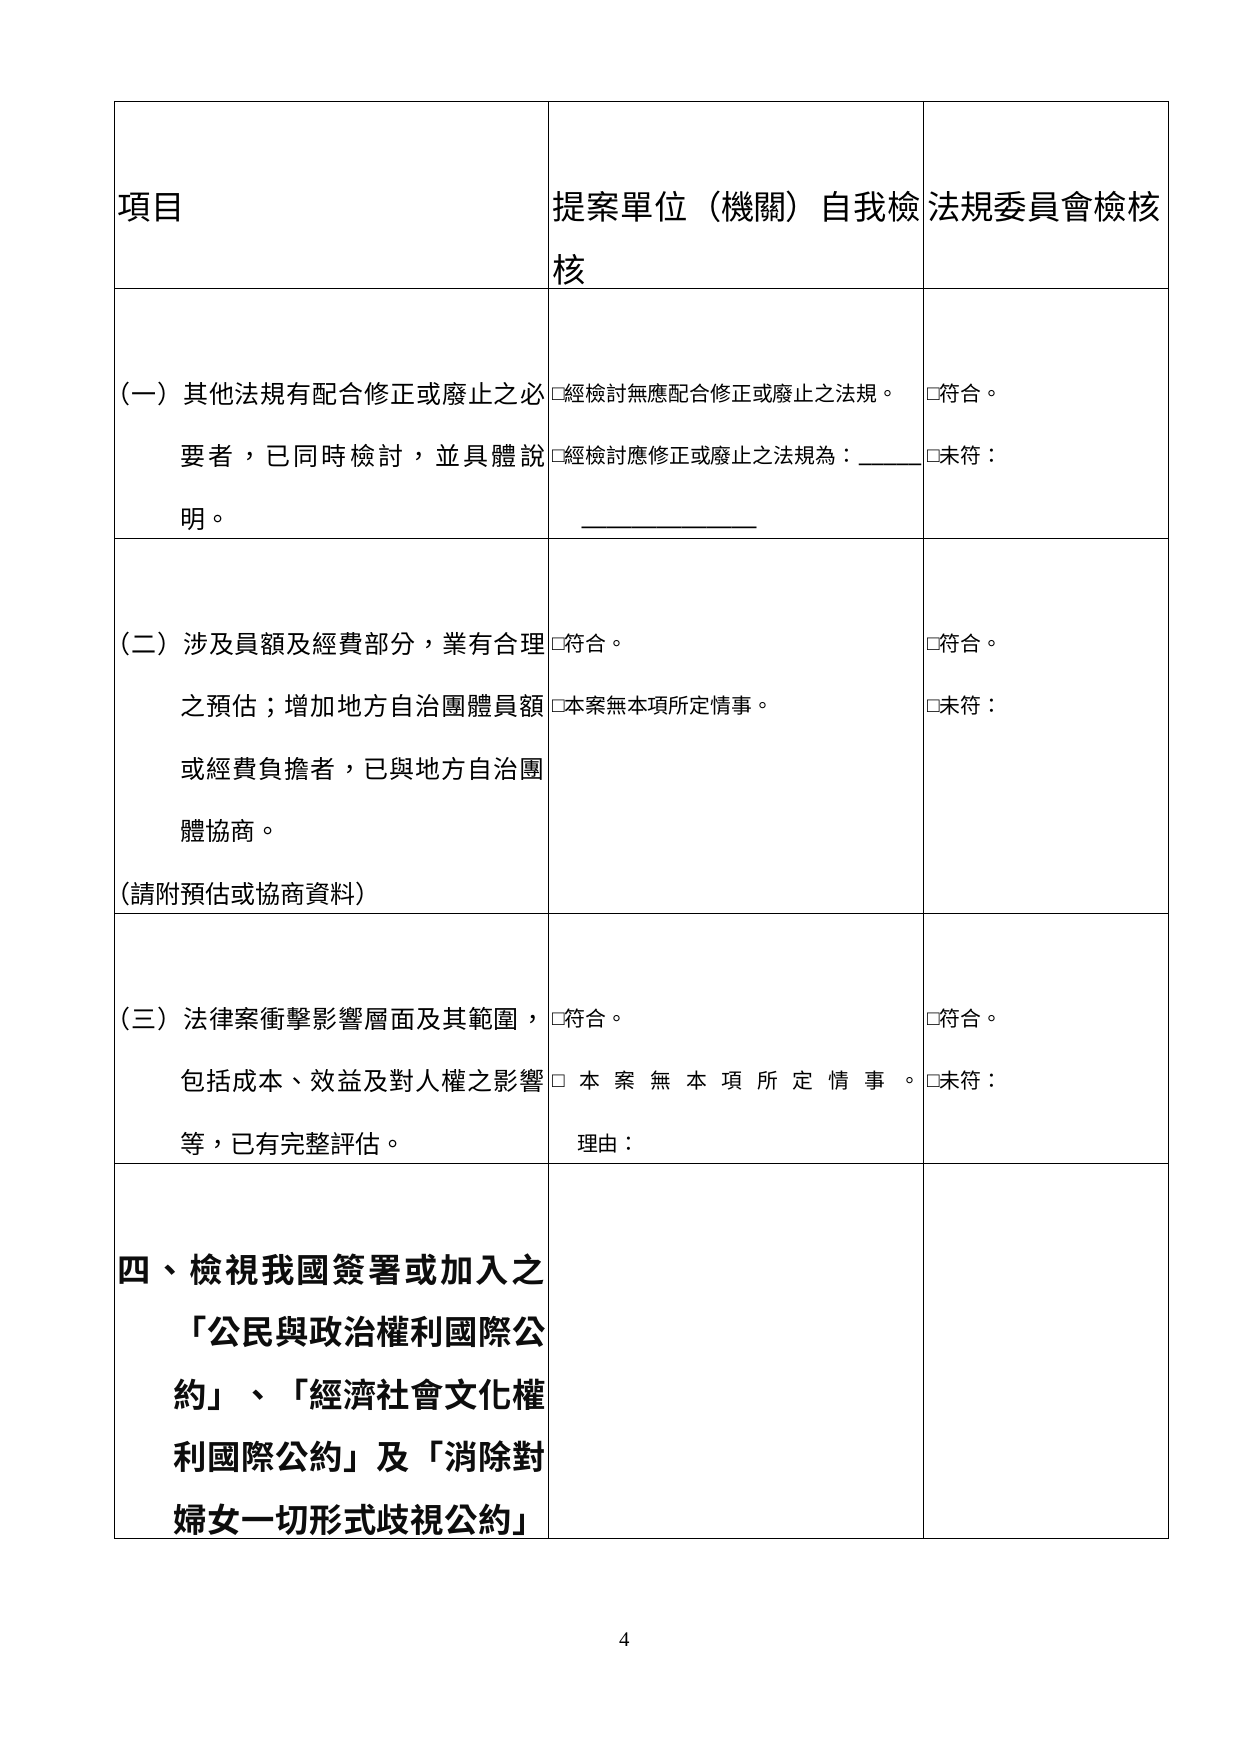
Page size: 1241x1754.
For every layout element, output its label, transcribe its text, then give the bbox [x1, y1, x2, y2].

table_cell □符合。 □本案無本項所定情事。 理由： [549, 914, 923, 1163]
table_cell （一）其他法規有配合修正或廢止之必要者，已同時檢討，並具體說明。 [115, 289, 548, 538]
table_cell □符合。 □本案無本項所定情事。 [549, 539, 923, 913]
table_header 項目 [115, 102, 548, 288]
table_cell [549, 1164, 923, 1538]
table_cell □符合。 □未符： [924, 289, 1168, 538]
table_cell [924, 1164, 1168, 1538]
table_header 法規委員會檢核 [924, 102, 1168, 288]
table_cell □符合。 □未符： [924, 539, 1168, 913]
table_cell 四、檢視我國簽署或加入之「公民與政治權利國際公約」、「經濟社會文化權利國際公約」及「消除對婦女一切形式歧視公約」 [115, 1164, 548, 1538]
table_cell □符合。 □未符： [924, 914, 1168, 1163]
table_cell （二）涉及員額及經費部分，業有合理之預估；增加地方自治團體員額或經費負擔者，已與地方自治團體協商。 （請附預估或協商資料） [115, 539, 548, 913]
table_cell （三）法律案衝擊影響層面及其範圍，包括成本、效益及對人權之影響等，已有完整評估。 [115, 914, 548, 1163]
table_header 提案單位（機關）自我檢核 [549, 102, 923, 288]
table_cell □經檢討無應配合修正或廢止之法規。 □經檢討應修正或廢止之法規為：___________________ [549, 289, 923, 538]
